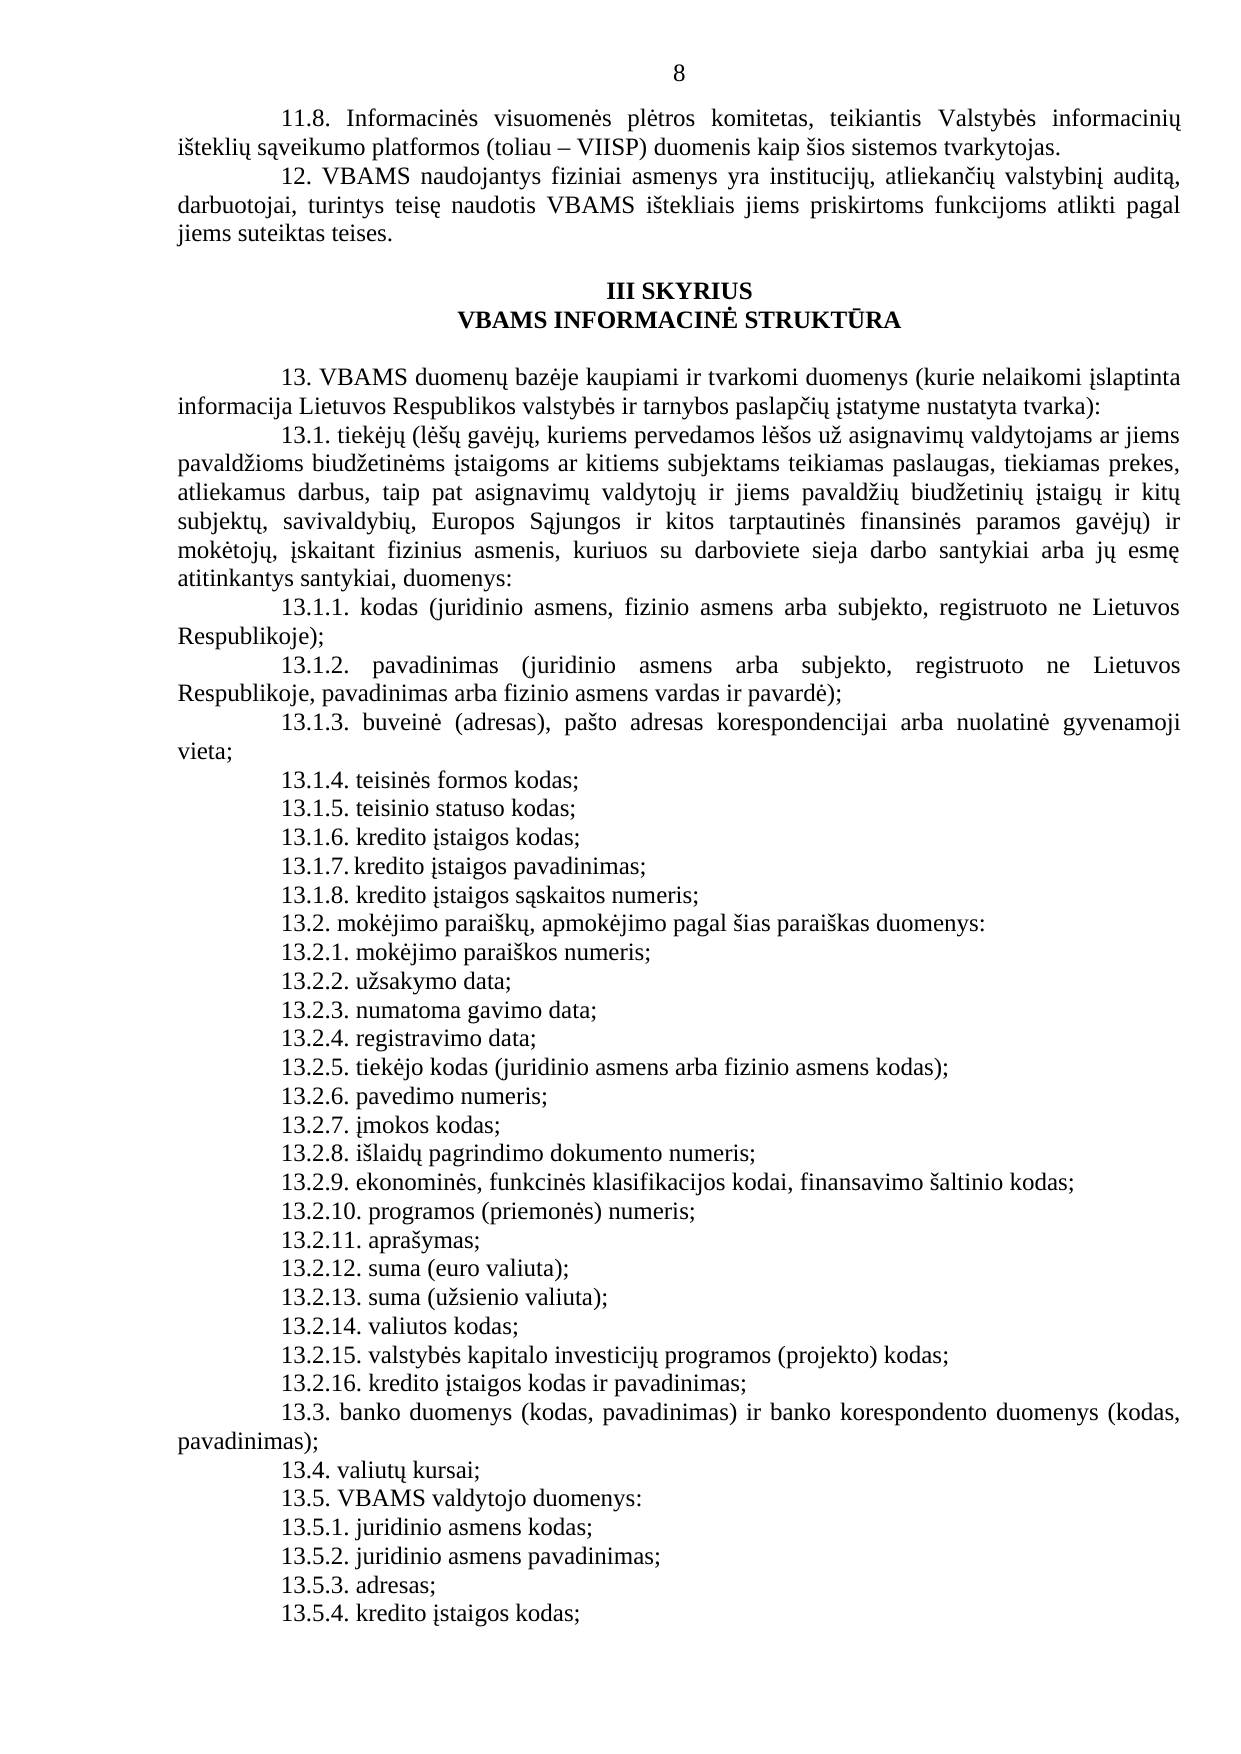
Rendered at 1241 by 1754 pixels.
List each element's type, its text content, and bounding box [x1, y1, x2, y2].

text III SKYRIUS [177, 276, 1181, 305]
text 11.8. Informacinės visuomenės plėtros komitetas, teikiantis Valstybės informacinių išteklių sąveikumo platformos (toliau – VIISP) duomenis kaip šios sistemos tvarkytojas. [177, 103, 1181, 161]
text 13.2. mokėjimo paraiškų, apmokėjimo pagal šias paraiškas duomenys: [177, 908, 1181, 937]
text 13.1.6. kredito įstaigos kodas; [177, 822, 1181, 851]
text 12. VBAMS naudojantys fiziniai asmenys yra institucijų, atliekančių valstybinį auditą, darbuotojai, turintys teisę naudotis VBAMS ištekliais jiems priskirtoms funkcijoms atlikti pagal jiems suteiktas teises. [177, 161, 1181, 247]
text 13. VBAMS duomenų bazėje kaupiami ir tvarkomi duomenys (kurie nelaikomi įslaptinta informacija Lietuvos Respublikos valstybės ir tarnybos paslapčių įstatyme nustatyta tvarka): [177, 362, 1181, 420]
text 13.1.7. kredito įstaigos pavadinimas; [177, 851, 1181, 880]
text 13.5. VBAMS valdytojo duomenys: [177, 1483, 1181, 1512]
text 13.2.14. valiutos kodas; [177, 1311, 1181, 1340]
text 13.2.9. ekonominės, funkcinės klasifikacijos kodai, finansavimo šaltinio kodas; [177, 1167, 1181, 1196]
text 13.1.3. buveinė (adresas), pašto adresas korespondencijai arba nuolatinė gyvenamoji vieta; [177, 707, 1181, 765]
text 13.3. banko duomenys (kodas, pavadinimas) ir banko korespondento duomenys (kodas, pavadinimas); [177, 1397, 1181, 1455]
text 13.5.2. juridinio asmens pavadinimas; [177, 1541, 1181, 1570]
text 13.2.16. kredito įstaigos kodas ir pavadinimas; [177, 1368, 1181, 1397]
text 13.2.1. mokėjimo paraiškos numeris; [177, 937, 1181, 966]
text 13.2.2. užsakymo data; [177, 966, 1181, 995]
text 13.5.3. adresas; [177, 1570, 1181, 1598]
text 13.2.10. programos (priemonės) numeris; [177, 1196, 1181, 1225]
text 13.2.8. išlaidų pagrindimo dokumento numeris; [177, 1138, 1181, 1167]
text 13.2.15. valstybės kapitalo investicijų programos (projekto) kodas; [177, 1340, 1181, 1368]
text 13.2.6. pavedimo numeris; [177, 1081, 1181, 1110]
text 13.2.3. numatoma gavimo data; [177, 995, 1181, 1023]
text VBAMS INFORMACINĖ STRUKTŪRA [177, 305, 1181, 333]
text 13.1.4. teisinės formos kodas; [177, 765, 1181, 793]
text 13.1.1. kodas (juridinio asmens, fizinio asmens arba subjekto, registruoto ne Lietuvos Respublikoje); [177, 592, 1181, 650]
text 13.1.5. teisinio statuso kodas; [177, 793, 1181, 822]
text 13.2.11. aprašymas; [177, 1225, 1181, 1253]
text 13.4. valiutų kursai; [177, 1455, 1181, 1483]
text 13.1.2. pavadinimas (juridinio asmens arba subjekto, registruoto ne Lietuvos Respublikoje, pavadinimas arba fizinio asmens vardas ir pavardė); [177, 650, 1181, 707]
text 13.2.13. suma (užsienio valiuta); [177, 1282, 1181, 1311]
text 13.1.8. kredito įstaigos sąskaitos numeris; [177, 880, 1181, 908]
text 13.2.7. įmokos kodas; [177, 1110, 1181, 1138]
text 13.2.12. suma (euro valiuta); [177, 1253, 1181, 1282]
text 13.5.4. kredito įstaigos kodas; [177, 1598, 1181, 1627]
text 13.2.4. registravimo data; [177, 1023, 1181, 1052]
text 13.1. tiekėjų (lėšų gavėjų, kuriems pervedamos lėšos už asignavimų valdytojams ar jiems pavaldžioms biudžetinėms įstaigoms ar kitiems subjektams teikiamas paslaugas, tiekiamas prekes, atliekamus darbus, taip pat asignavimų valdytojų ir jiems pavaldžių biudžetinių įstaigų ir kitų subjektų, savivaldybių, Europos Sąjungos ir kitos tarptautinės finansinės paramos gavėjų) ir mokėtojų, įskaitant fizinius asmenis, kuriuos su darboviete sieja darbo santykiai arba jų esmę atitinkantys santykiai, duomenys: [177, 420, 1181, 592]
text 13.5.1. juridinio asmens kodas; [177, 1512, 1181, 1541]
text 13.2.5. tiekėjo kodas (juridinio asmens arba fizinio asmens kodas); [177, 1052, 1181, 1081]
